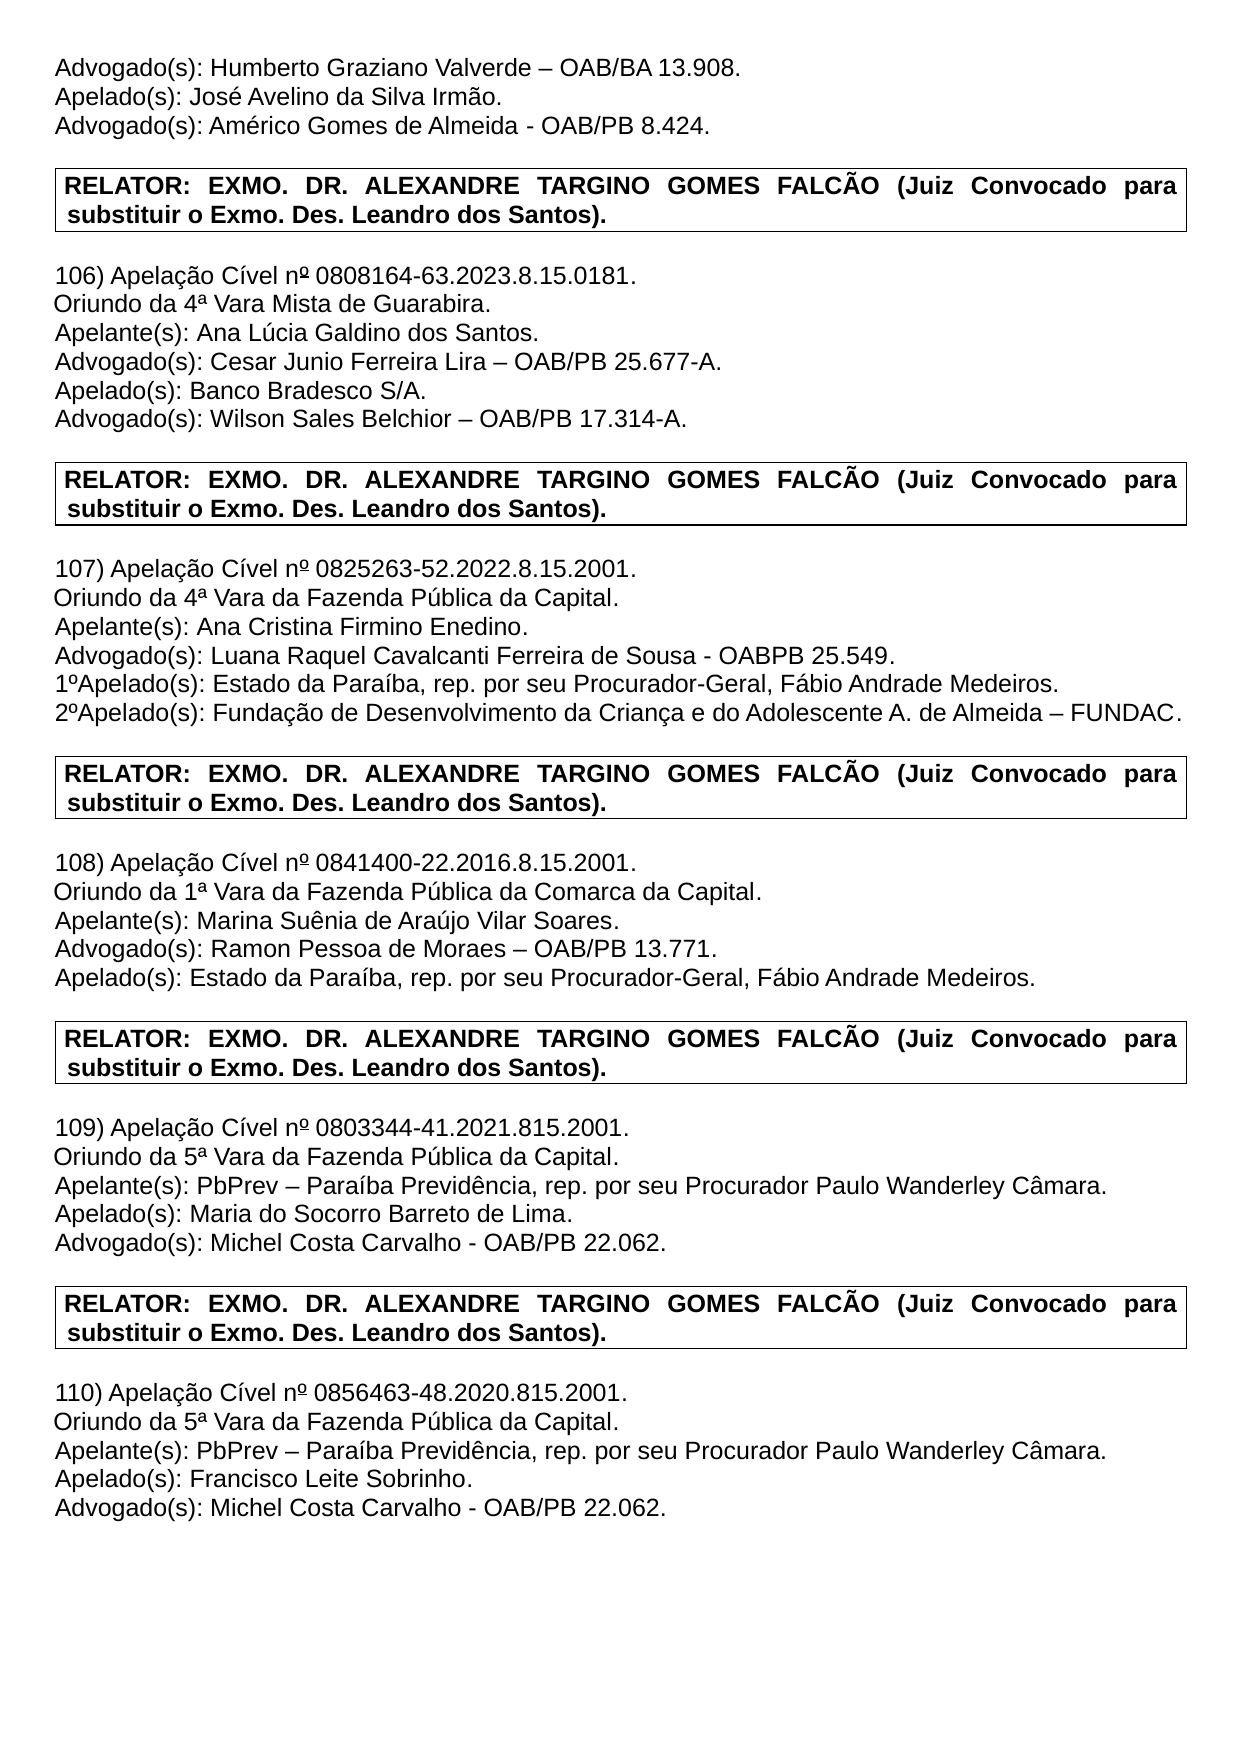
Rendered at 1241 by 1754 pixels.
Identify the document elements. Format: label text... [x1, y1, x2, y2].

text 107) Apelação Cível nº 0825263-52.2022.8.15.2001. [54, 554, 1187, 583]
text RELATOR: EXMO. DR. ALEXANDRE TARGINO GOMES FALCÃO (Juiz Convocado para substituir o Exmo. Des. Leandro dos Santos). [56, 1022, 1186, 1083]
text RELATOR: EXMO. DR. ALEXANDRE TARGINO GOMES FALCÃO (Juiz Convocado para substituir o Exmo. Des. Leandro dos Santos). [56, 757, 1186, 818]
text Oriundo da 4ª Vara da Fazenda Pública da Capital. [53, 583, 1187, 612]
text Apelante(s): PbPrev – Paraíba Previdência, rep. por seu Procurador Paulo Wanderley Câmara. [54, 1171, 1187, 1199]
text RELATOR: EXMO. DR. ALEXANDRE TARGINO GOMES FALCÃO (Juiz Convocado para substituir o Exmo. Des. Leandro dos Santos). [56, 463, 1186, 524]
text Apelante(s): PbPrev – Paraíba Previdência, rep. por seu Procurador Paulo Wanderley Câmara. [54, 1436, 1187, 1464]
text 109) Apelação Cível nº 0803344-41.2021.815.2001. [54, 1113, 1187, 1142]
text Advogado(s): Américo Gomes de Almeida - OAB/PB 8.424. [54, 111, 1187, 139]
text Apelante(s): Ana Cristina Firmino Enedino. [54, 612, 1187, 641]
text Oriundo da 5ª Vara da Fazenda Pública da Capital. [53, 1407, 1187, 1436]
text Advogado(s): Michel Costa Carvalho - OAB/PB 22.062. [54, 1493, 1187, 1522]
text Oriundo da 4ª Vara Mista de Guarabira. [53, 289, 1187, 318]
text Oriundo da 5ª Vara da Fazenda Pública da Capital. [53, 1142, 1187, 1171]
text Apelado(s): Estado da Paraíba, rep. por seu Procurador-Geral, Fábio Andrade Medeiros. [54, 963, 1187, 992]
text Apelante(s): Marina Suênia de Araújo Vilar Soares. [54, 906, 1187, 934]
text Apelado(s): Francisco Leite Sobrinho. [54, 1464, 1187, 1493]
text Advogado(s): Michel Costa Carvalho - OAB/PB 22.062. [54, 1228, 1187, 1257]
text Apelado(s): José Avelino da Silva Irmão. [54, 82, 1187, 111]
text Oriundo da 1ª Vara da Fazenda Pública da Comarca da Capital. [53, 877, 1187, 906]
text 110) Apelação Cível nº 0856463-48.2020.815.2001. [54, 1378, 1187, 1407]
text Apelado(s): Banco Bradesco S/A. [54, 376, 1187, 404]
text Advogado(s): Luana Raquel Cavalcanti Ferreira de Sousa - OABPB 25.549. [54, 641, 1187, 669]
text RELATOR: EXMO. DR. ALEXANDRE TARGINO GOMES FALCÃO (Juiz Convocado para substituir o Exmo. Des. Leandro dos Santos). [56, 169, 1186, 231]
text Apelante(s): Ana Lúcia Galdino dos Santos. [54, 318, 1187, 347]
text 108) Apelação Cível nº 0841400-22.2016.8.15.2001. [54, 848, 1187, 877]
text Advogado(s): Wilson Sales Belchior – OAB/PB 17.314-A. [54, 404, 1187, 433]
text Apelado(s): Maria do Socorro Barreto de Lima. [54, 1199, 1187, 1228]
text 106) Apelação Cível nº 0808164-63.2023.8.15.0181. [54, 261, 1187, 289]
text RELATOR: EXMO. DR. ALEXANDRE TARGINO GOMES FALCÃO (Juiz Convocado para substituir o Exmo. Des. Leandro dos Santos). [56, 1287, 1186, 1348]
text 1ºApelado(s): Estado da Paraíba, rep. por seu Procurador-Geral, Fábio Andrade Medeiros. [54, 669, 1187, 698]
text Advogado(s): Cesar Junio Ferreira Lira – OAB/PB 25.677-A. [54, 347, 1187, 376]
text Advogado(s): Ramon Pessoa de Moraes – OAB/PB 13.771. [54, 934, 1187, 963]
text Advogado(s): Humberto Graziano Valverde – OAB/BA 13.908. [54, 53, 1187, 82]
text 2ºApelado(s): Fundação de Desenvolvimento da Criança e do Adolescente A. de Almeida – FUNDAC. [54, 698, 1187, 727]
